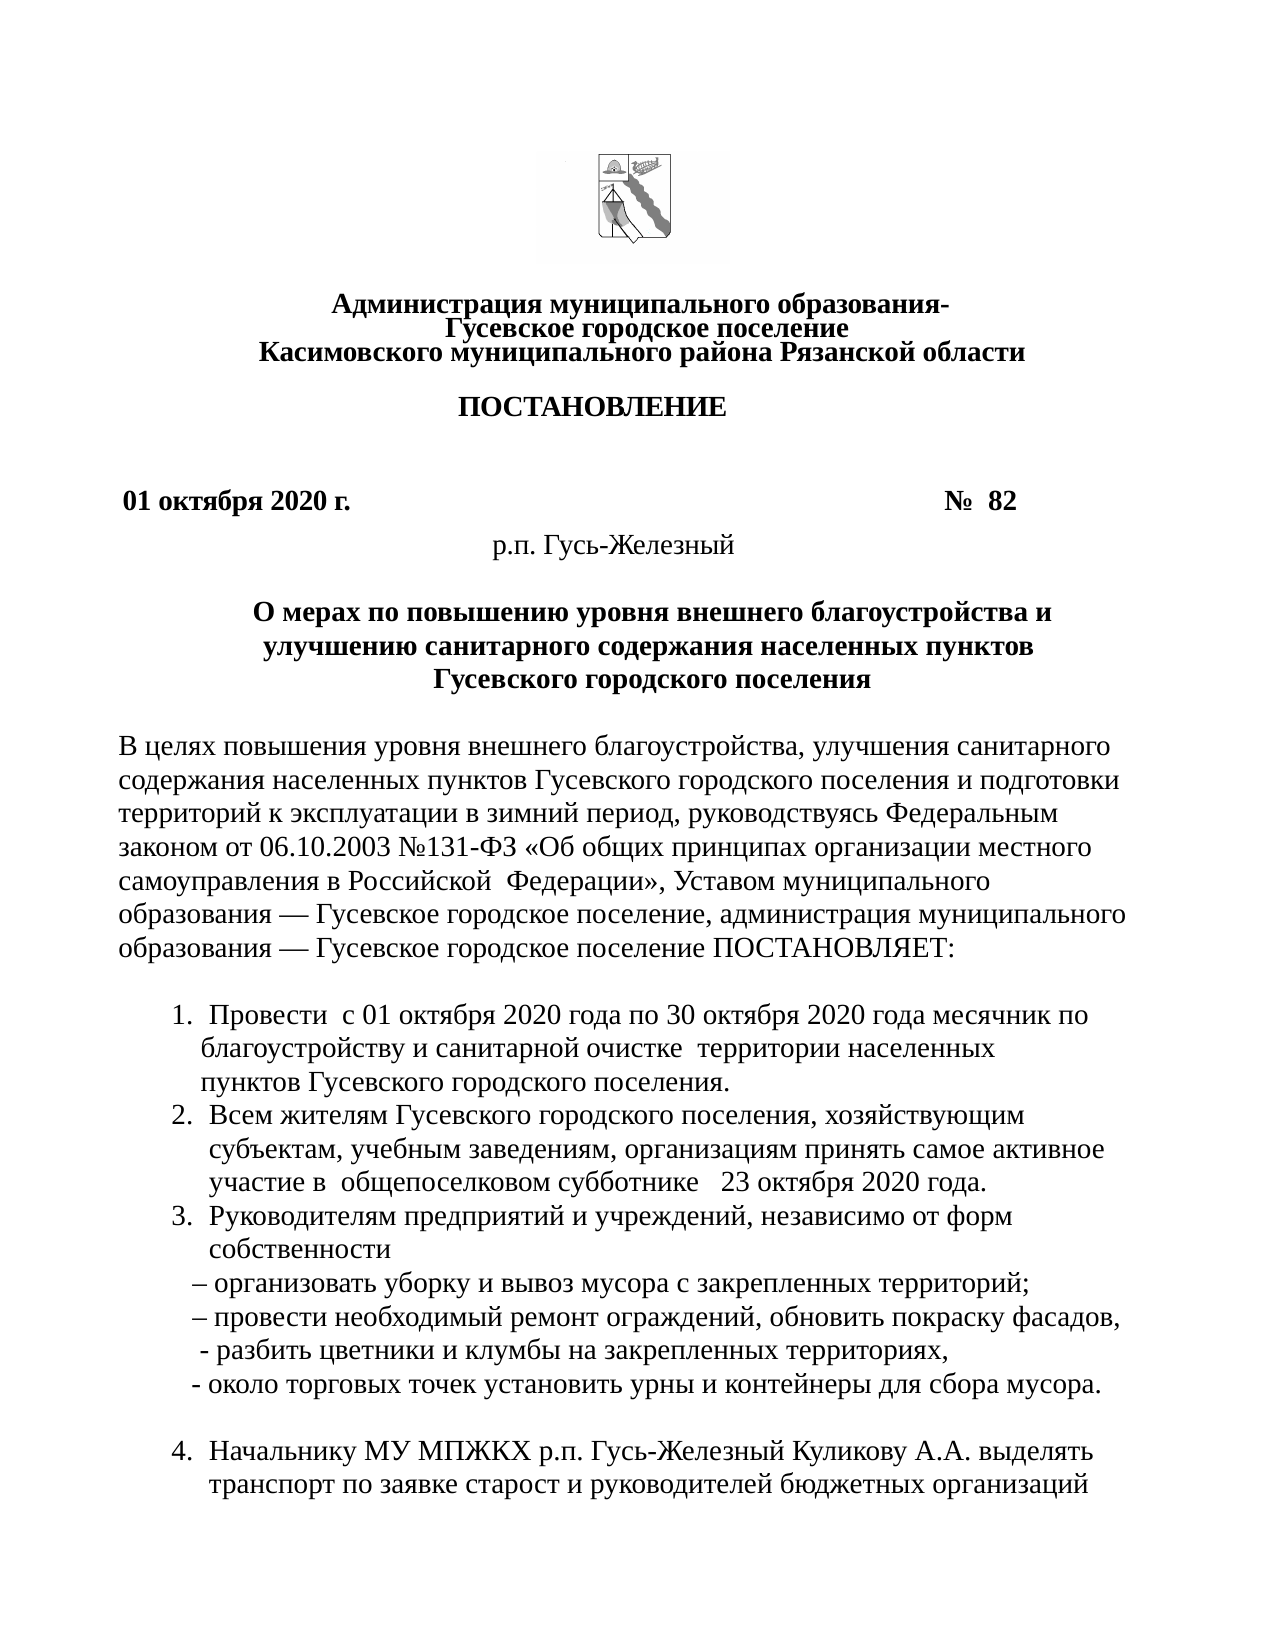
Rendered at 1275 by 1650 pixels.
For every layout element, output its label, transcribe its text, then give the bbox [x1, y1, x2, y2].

text – организовать уборку и вывоз мусора с закрепленных территорий; [156, 1265, 1127, 1299]
text - около торговых точек установить урны и контейнеры для сбора мусора. [118, 1366, 1127, 1399]
text ПОСТАНОВЛЕНИЕ [458, 389, 1157, 422]
list Всем жителям Гусевского городского поселения, хозяйствующим субъектам, учебным заведениям, организациям принять самое активное участие в общепоселковом субботнике 23 октября 2020 года. [171, 1097, 1127, 1198]
title О мерах по повышению уровня внешнего благоустройства и улучшению санитарного содержания населенных пунктов [177, 594, 1127, 661]
list Начальнику МУ МПЖКХ р.п. Гусь-Железный Куликову А.А. выделять транспорт по заявке старост и руководителей бюджетных организаций [171, 1433, 1127, 1500]
text пунктов Гусевского городского поселения. [171, 1064, 1127, 1097]
text р.п. Гусь-Железный [492, 527, 1157, 561]
text – провести необходимый ремонт ограждений, обновить покраску фасадов, [156, 1299, 1127, 1332]
text - разбить цветники и клумбы на закрепленных территориях, [156, 1332, 1127, 1366]
text В целях повышения уровня внешнего благоустройства, улучшения санитарного содержания населенных пунктов Гусевского городского поселения и подготовки территорий к эксплуатации в зимний период, руководствуясь Федеральным законом от 06.10.2003 №131-ФЗ «Об общих принципах организации местного самоуправления в Российской Федерации», Уставом муниципального образования — Гусевское городское поселение, администрация муниципального образования — Гусевское городское поселение ПОСТАНОВЛЯЕТ: [118, 728, 1127, 963]
text Гусевское городское поселение [137, 319, 1157, 342]
list Руководителям предприятий и учреждений, независимо от форм собственности [171, 1198, 1127, 1265]
text благоустройству и санитарной очистке территории населенных [171, 1030, 1127, 1064]
text Касимовского муниципального района Рязанской области [127, 342, 1157, 366]
picture [548, 151, 730, 264]
title Гусевского городского поселения [177, 661, 1127, 695]
text Администрация муниципального образования- [124, 295, 1157, 319]
list Провести с 01 октября 2020 года по 30 октября 2020 года месячник по [171, 997, 1127, 1030]
text 01 октября 2020 г. № 82 [122, 483, 1157, 517]
